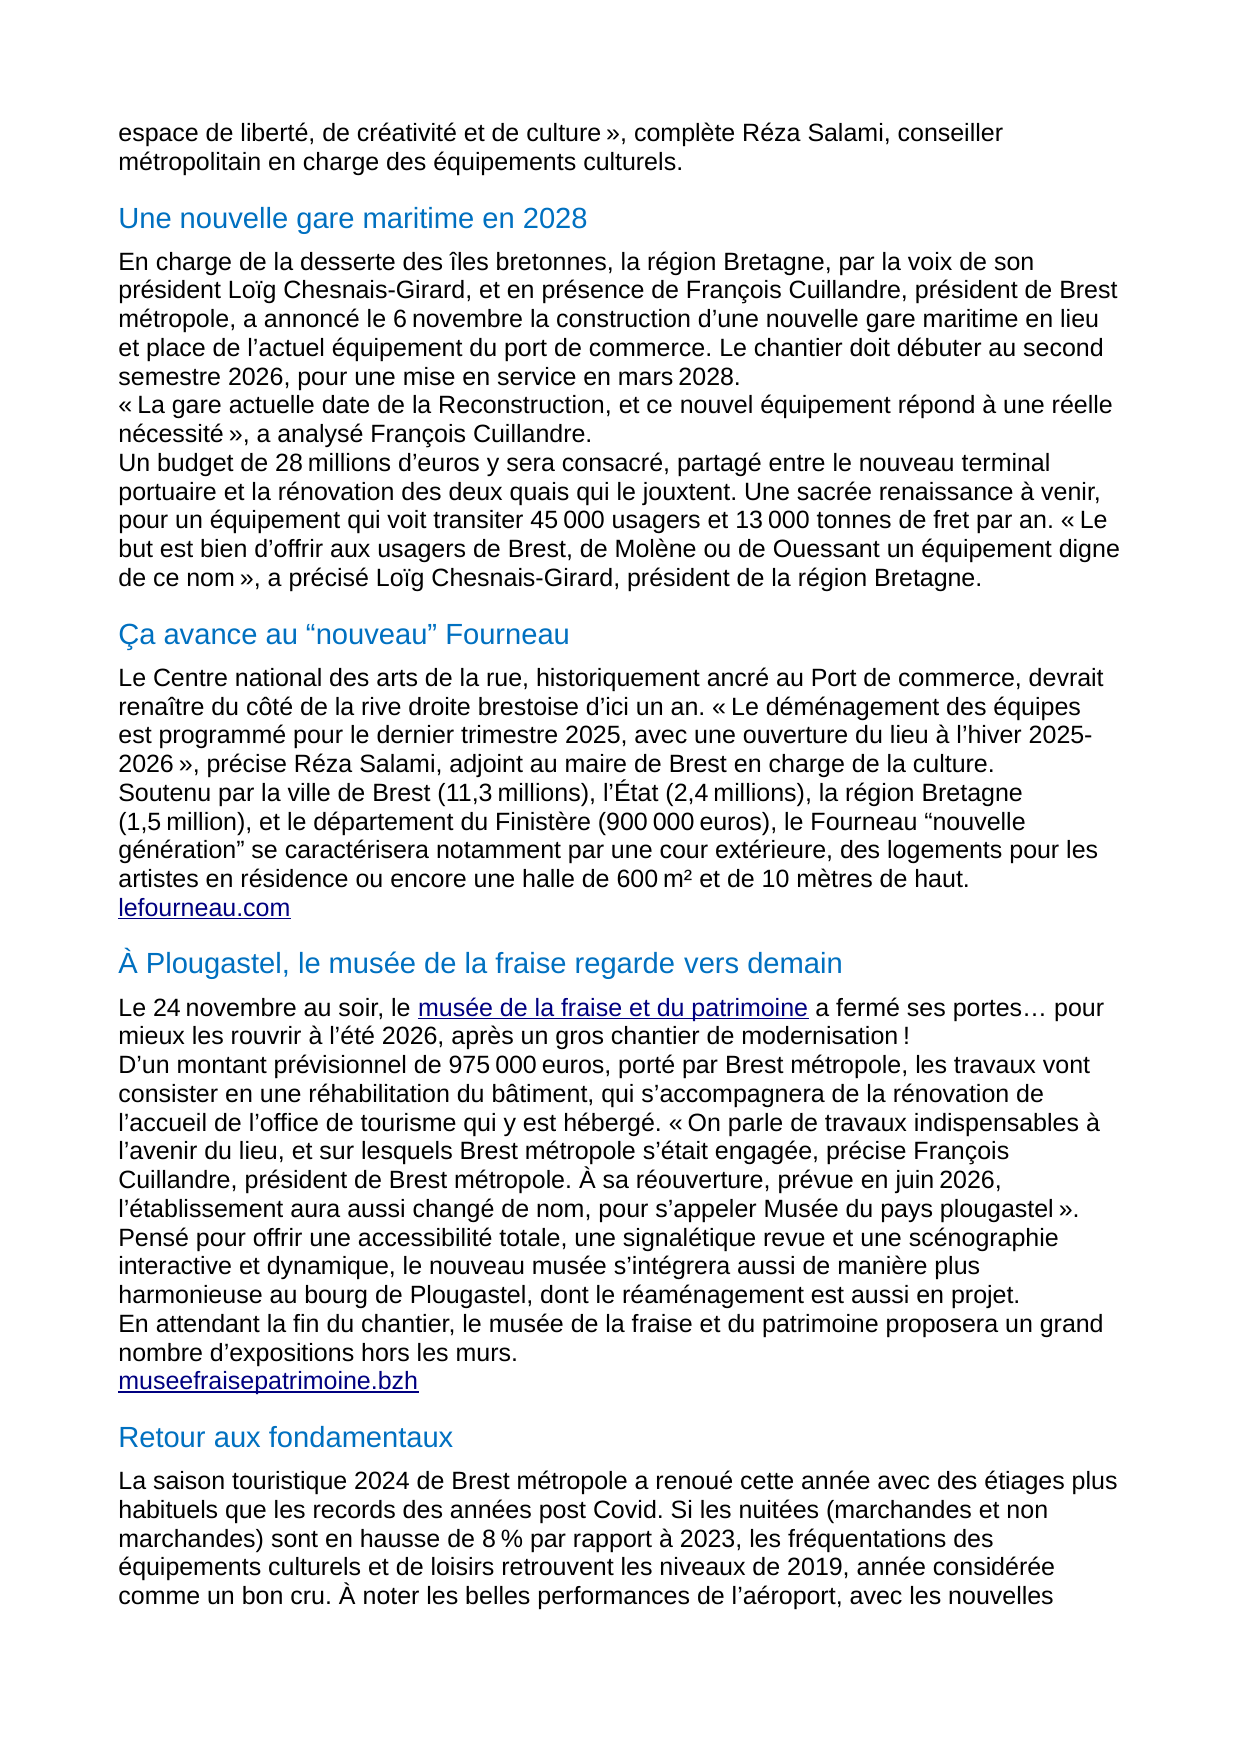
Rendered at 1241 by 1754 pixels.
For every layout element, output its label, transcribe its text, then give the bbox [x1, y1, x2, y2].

text Soutenu par la ville de Brest (11,3 millions), l’État (2,4 millions), la région Bretagne (1,5 million), et le département du Finistère (900 000 euros), le Fourneau “nouvelle génération” se caractérisera notamment par une cour extérieure, des logements pour les artistes en résidence ou encore une halle de 600 m² et de 10 mètres de haut. [118, 778, 1122, 893]
text Un budget de 28 millions d’euros y sera consacré, partagé entre le nouveau terminal portuaire et la rénovation des deux quais qui le jouxtent. Une sacrée renaissance à venir, pour un équipement qui voit transiter 45 000 usagers et 13 000 tonnes de fret par an. « Le but est bien d’offrir aux usagers de Brest, de Molène ou de Ouessant un équipement digne de ce nom », a précisé Loïg Chesnais-Girard, président de la région Bretagne. [118, 448, 1122, 592]
text lefourneau.com [118, 893, 1122, 921]
subtitle À Plougastel, le musée de la fraise regarde vers demain [118, 946, 1122, 980]
text Le Centre national des arts de la rue, historiquement ancré au Port de commerce, devrait renaître du côté de la rive droite brestoise d’ici un an. « Le déménagement des équipes est programmé pour le dernier trimestre 2025, avec une ouverture du lieu à l’hiver 2025-2026 », précise Réza Salami, adjoint au maire de Brest en charge de la culture. [118, 663, 1122, 778]
subtitle Retour aux fondamentaux [118, 1420, 1122, 1453]
text D’un montant prévisionnel de 975 000 euros, porté par Brest métropole, les travaux vont consister en une réhabilitation du bâtiment, qui s’accompagnera de la rénovation de l’accueil de l’office de tourisme qui y est hébergé. « On parle de travaux indispensables à l’avenir du lieu, et sur lesquels Brest métropole s’était engagée, précise François Cuillandre, président de Brest métropole. À sa réouverture, prévue en juin 2026, l’établissement aura aussi changé de nom, pour s’appeler Musée du pays plougastel ». [118, 1050, 1122, 1222]
text La saison touristique 2024 de Brest métropole a renoué cette année avec des étiages plus habituels que les records des années post Covid. Si les nuitées (marchandes et non marchandes) sont en hausse de 8 % par rapport à 2023, les fréquentations des équipements culturels et de loisirs retrouvent les niveaux de 2019, année considérée comme un bon cru. À noter les belles performances de l’aéroport, avec les nouvelles [118, 1466, 1122, 1610]
text espace de liberté, de créativité et de culture », complète Réza Salami, conseiller métropolitain en charge des équipements culturels. [118, 118, 1122, 176]
subtitle Ça avance au “nouveau” Fourneau [118, 617, 1122, 650]
text Le 24 novembre au soir, le musée de la fraise et du patrimoine a fermé ses portes… pour mieux les rouvrir à l’été 2026, après un gros chantier de modernisation ! [118, 992, 1122, 1050]
text En charge de la desserte des îles bretonnes, la région Bretagne, par la voix de son président Loïg Chesnais-Girard, et en présence de François Cuillandre, président de Brest métropole, a annoncé le 6 novembre la construction d’une nouvelle gare maritime en lieu et place de l’actuel équipement du port de commerce. Le chantier doit débuter au second semestre 2026, pour une mise en service en mars 2028. [118, 247, 1122, 390]
text « La gare actuelle date de la Reconstruction, et ce nouvel équipement répond à une réelle nécessité », a analysé François Cuillandre. [118, 390, 1122, 448]
text museefraisepatrimoine.bzh [118, 1366, 1122, 1395]
subtitle Une nouvelle gare maritime en 2028 [118, 201, 1122, 234]
text Pensé pour offrir une accessibilité totale, une signalétique revue et une scénographie interactive et dynamique, le nouveau musée s’intégrera aussi de manière plus harmonieuse au bourg de Plougastel, dont le réaménagement est aussi en projet. [118, 1222, 1122, 1309]
text En attendant la fin du chantier, le musée de la fraise et du patrimoine proposera un grand nombre d’expositions hors les murs. [118, 1309, 1122, 1366]
